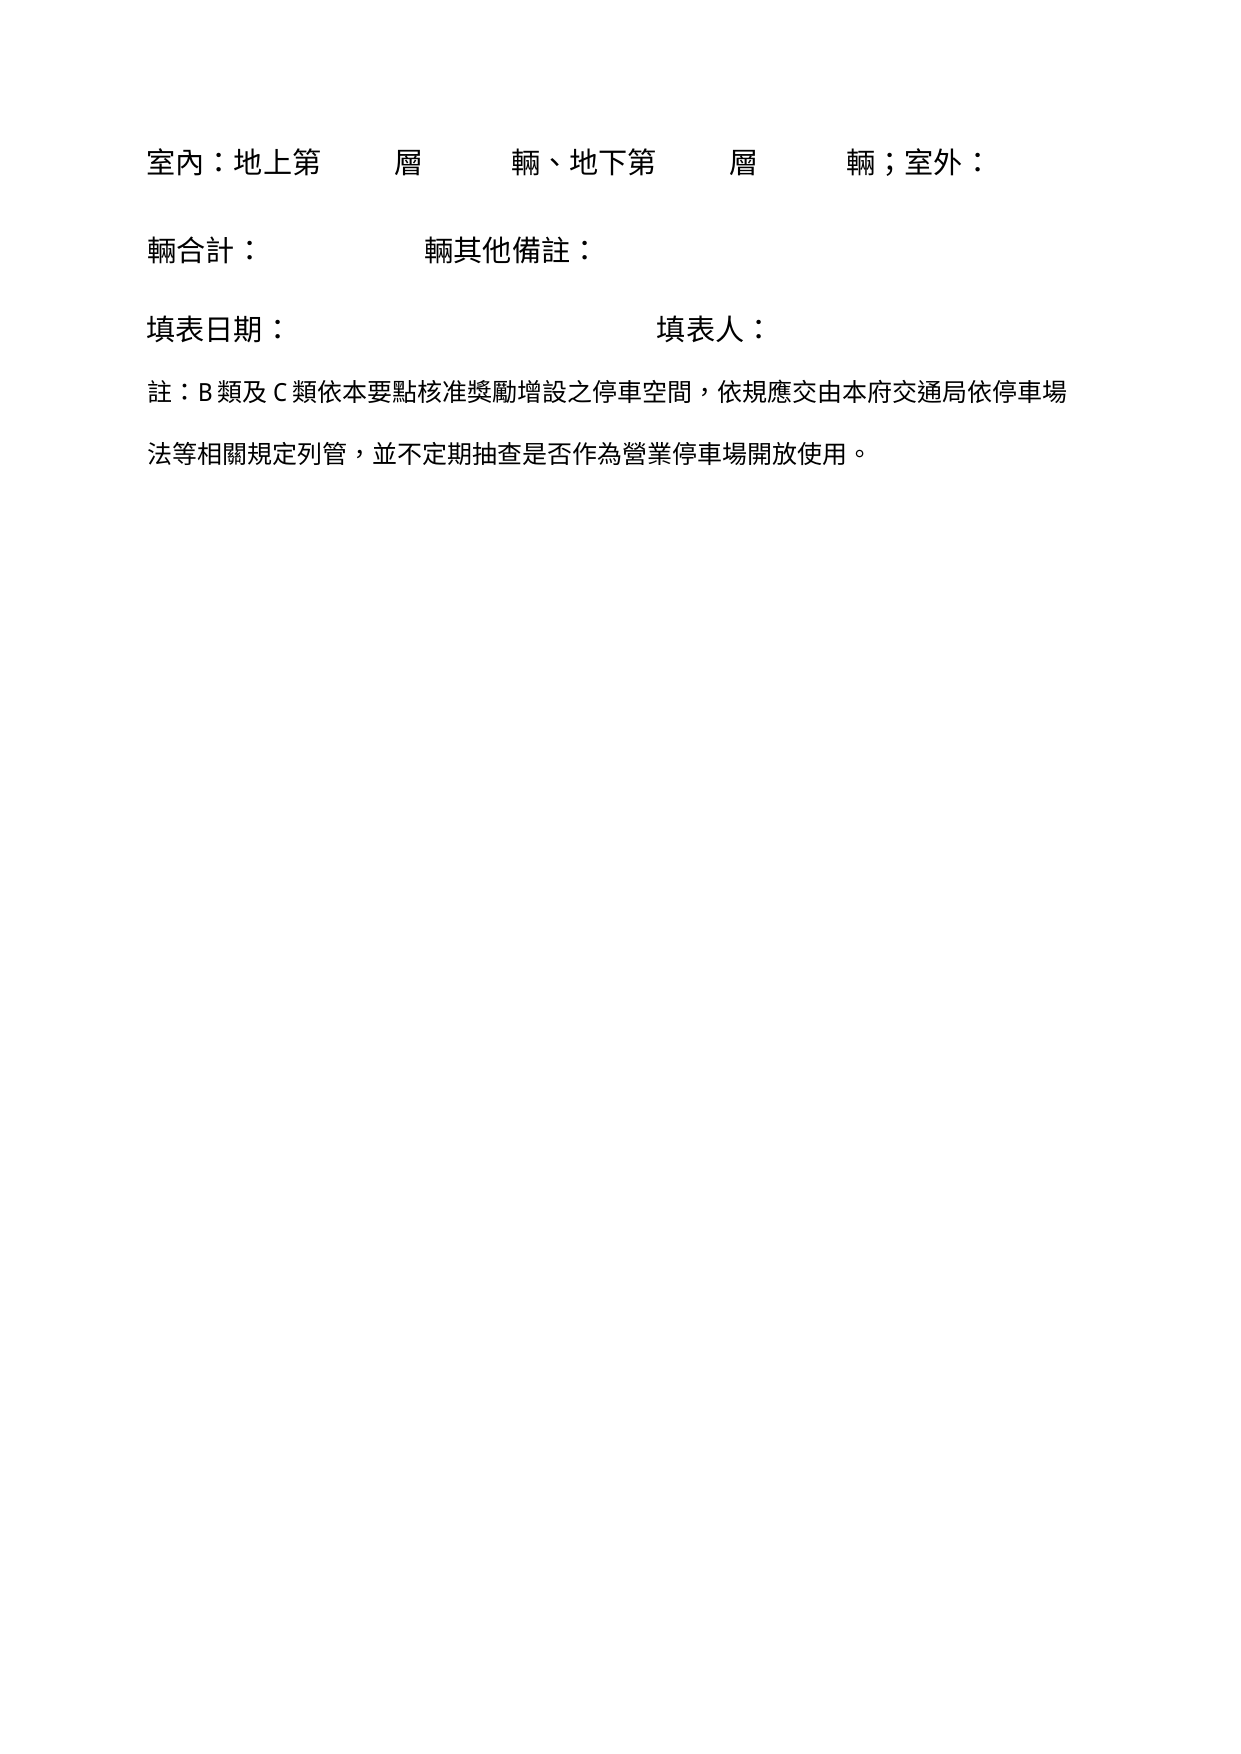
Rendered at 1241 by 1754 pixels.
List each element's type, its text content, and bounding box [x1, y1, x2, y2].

text 室內：地上第 層 輛、地下第 層 輛；室外： 輛合計： 輛其他備註： [146, 119, 1056, 269]
text 填表日期： 填表人： [146, 286, 1056, 349]
text 註：B類及C類依本要點核准獎勵增設之停車空間，依規應交由本府交通局依停車場法等相關規定列管，並不定期抽查是否作為營業停車場開放使用。 [148, 349, 1092, 474]
